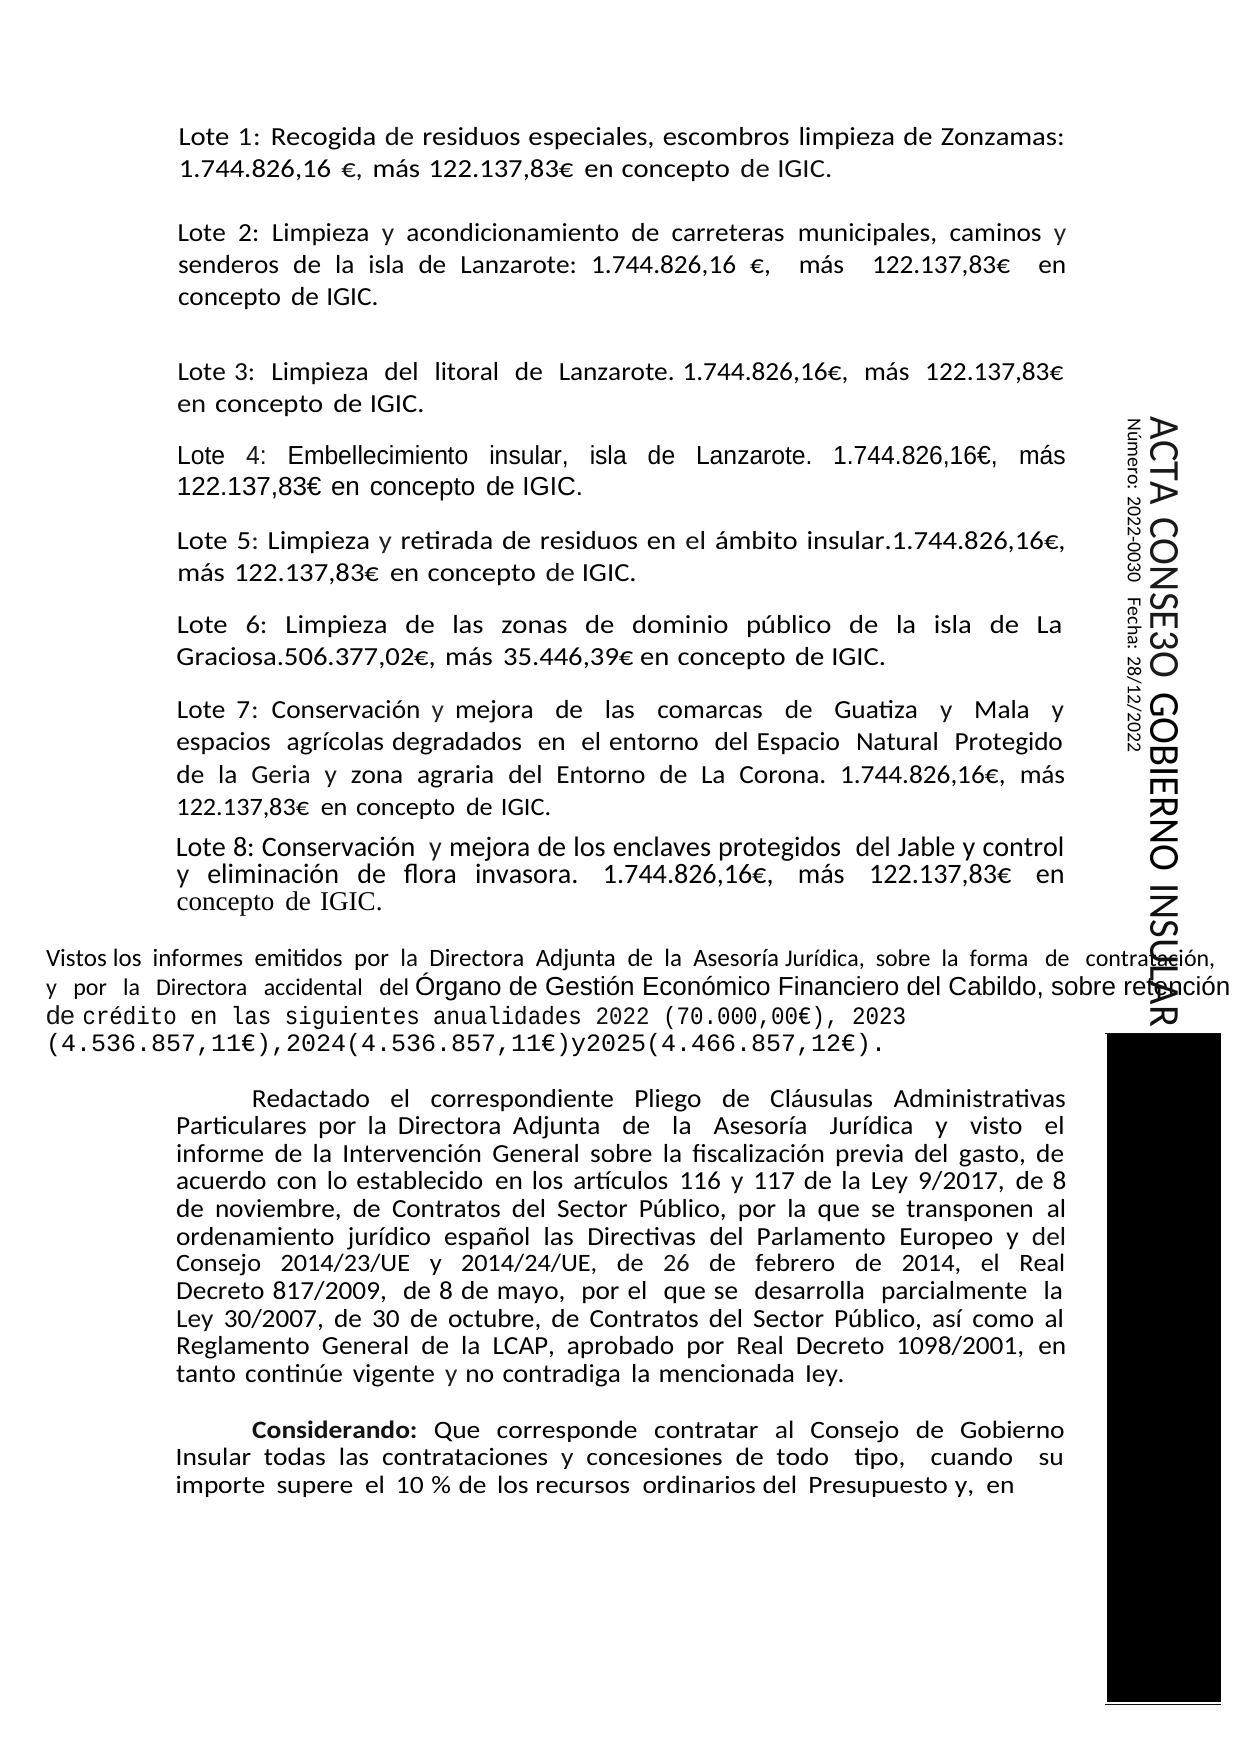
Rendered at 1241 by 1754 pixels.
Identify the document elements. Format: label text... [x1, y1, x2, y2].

text Lote 7: Conservación y mejora de las comarcas de Guatiza y Mala y espacios agrícolas degradados en el entorno del Espacio Natural Protegido de la Geria y zona agraria del Entorno de La Corona. 1.744.826,16€, más 122.137,83€ en concepto de IGIC. [176, 693, 1065, 821]
text Considerando: Que corresponde contratar al Consejo de Gobierno Insular todas las contrataciones y concesiones de todo tipo, cuando su importe supere el 10 % de los recursos ordinarios del Presupuesto y, en [175, 1416, 1065, 1500]
text Lote 2: Limpieza y acondicionamiento de carreteras municipales, caminos y senderos de la isla de Lanzarote: 1.744.826,16 €, más 122.137,83€ en concepto de IGIC. [177, 217, 1067, 312]
text Lote 3: Limpieza del litoral de Lanzarote. 1.744.826,16€, más 122.137,83€ en concepto de IGIC. [177, 354, 1065, 418]
text Lote 5: Limpieza y retirada de residuos en el ámbito insular.1.744.826,16€, más 122.137,83€ en concepto de IGIC. [177, 524, 1066, 588]
text Redactado el correspondiente Pliego de Cláusulas Administrativas Particulares por la Directora Adjunta de la Asesoría Jurídica y visto el informe de la Intervención General sobre la fiscalización previa del gasto, de acuerdo con lo establecido en los artículos 116 y 117 de la Ley 9/2017, de 8 de noviembre, de Contratos del Sector Público, por la que se transponen al ordenamiento jurídico español las Directivas del Parlamento Europeo y del Consejo 2014/23/UE y 2014/24/UE, de 26 de febrero de 2014, el Real Decreto 817/2009, de 8 de mayo, por el que se desarrolla parcialmente la Ley 30/2007, de 30 de octubre, de Contratos del Sector Público, así como al Reglamento General de la LCAP, aprobado por Real Decreto 1098/2001, en tanto continúe vigente y no contradiga la mencionada Iey. [176, 1085, 1066, 1389]
text Lote 4: Embellecimiento insular, isla de Lanzarote. 1.744.826,16€, más 122.137,83€ en concepto de IGIC. [177, 440, 1066, 501]
text Lote 6: Limpieza de las zonas de dominio público de la isla de La Graciosa.506.377,02€, más 35.446,39€ en concepto de IGIC. [176, 608, 1063, 672]
subtitle Lote 8: Conservación y mejora de los enclaves protegidos del Jable y control y eliminación de flora invasora. 1.744.826,16€, más 122.137,83€ en concepto de IGIC. [176, 834, 1065, 916]
text Número: 2022-0030 Fecha: 28/12/2022 [1125, 418, 1145, 1032]
picture [1107, 1059, 1221, 1702]
text Vistos los informes emitidos por la Directora Adjunta de la Asesoría Jurídica, sobre la forma de contratación, y por la Directora accidental del Órgano de Gestión Económico Financiero del Cabildo, sobre retención de crédito en las siguientes anualidades 2022 (70.000,00€), 2023 (4.536.857,11€),2024(4.536.857,11€)y2025(4.466.857,12€). [46, 943, 1240, 1059]
text Lote 1: Recogida de residuos especiales, escombros limpieza de Zonzamas: 1.744.826,16 €, más 122.137,83€ en concepto de IGIC. [178, 120, 1065, 184]
text ACTA CONSE3O GOBIERNO INSULAR [1145, 417, 1187, 1032]
